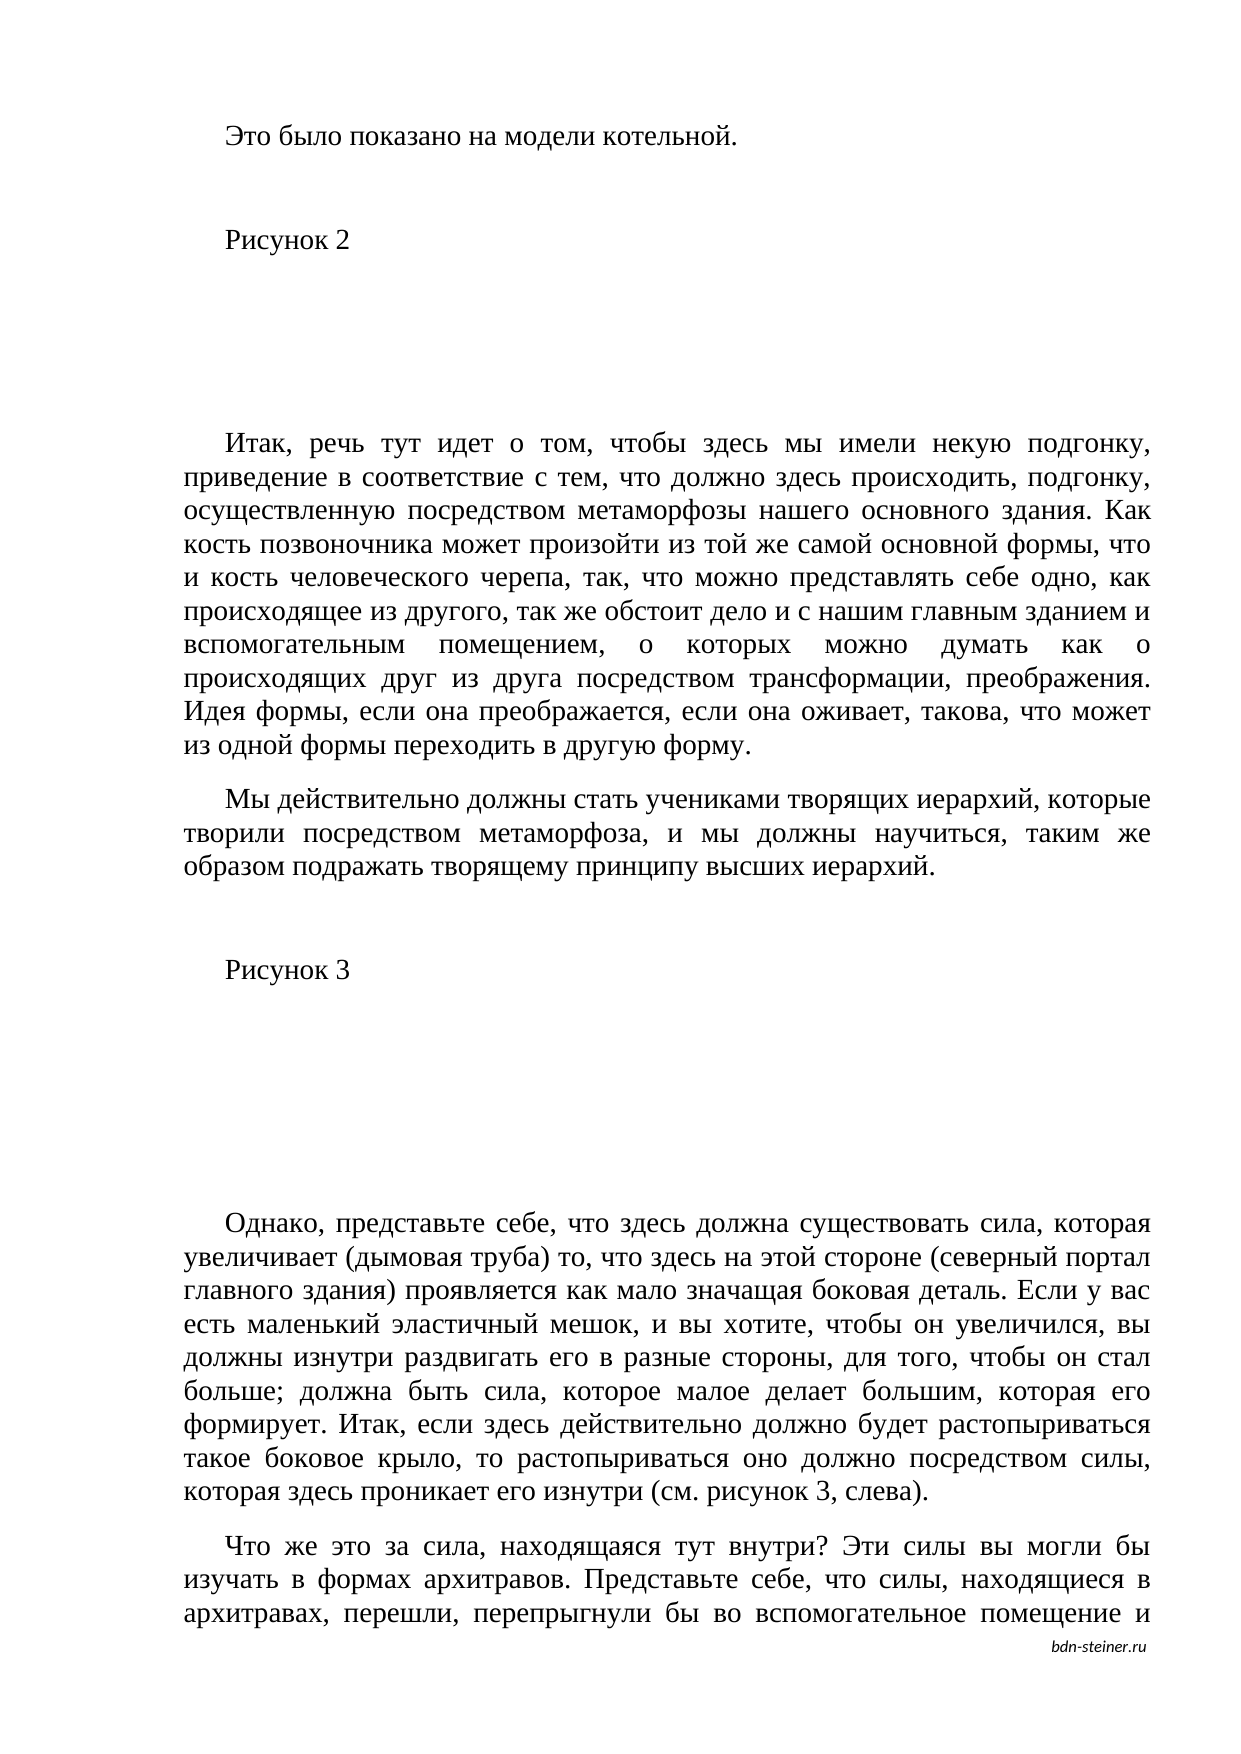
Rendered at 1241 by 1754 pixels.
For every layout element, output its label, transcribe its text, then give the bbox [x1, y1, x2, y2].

text Итак, речь тут идет о том, чтобы здесь мы имели некую подгонку, приведение в соответствие с тем, что должно здесь происходить, подгонку, осуществленную посредством метаморфозы нашего основного здания. Как кость позвоночника может произойти из той же самой основной формы, что и кость человеческого черепа, так, что можно представлять себе одно, как происходящее из другого, так же обстоит дело и с нашим главным зданием и вспомогательным помещением, о которых можно думать как о происходящих друг из друга посредством трансформации, преображения. Идея формы, если она преображается, если она оживает, такова, что может из одной формы переходить в другую форму. [183, 425, 1152, 761]
text Рисунок 2 [183, 222, 1152, 256]
text Однако, представьте себе, что здесь должна существовать сила, которая увеличивает (дымовая труба) то, что здесь на этой стороне (северный портал главного здания) проявляется как мало значащая боковая деталь. Если у вас есть маленький эластичный мешок, и вы хотите, чтобы он увеличился, вы должны изнутри раздвигать его в разные стороны, для того, чтобы он стал больше; должна быть сила, которое малое делает большим, которая его формирует. Итак, если здесь действительно должно будет растопыриваться такое боковое крыло, то растопыриваться оно должно посредством силы, которая здесь проникает его изнутри (см. рисунок 3, слева). [183, 1205, 1152, 1507]
text Что же это за сила, находящаяся тут внутри? Эти силы вы могли бы изучать в формах архитравов. Представьте себе, что силы, находящиеся в архитравах, перешли, перепрыгнули бы во вспомогательное помещение и [183, 1528, 1152, 1628]
text Это было показано на модели котельной. [183, 118, 1152, 152]
text Рисунок 3 [183, 952, 1152, 986]
text Мы действительно должны стать учениками творящих иерархий, которые творили посредством метаморфоза, и мы должны научиться, таким же образом подражать творящему принципу высших иерархий. [183, 781, 1152, 882]
